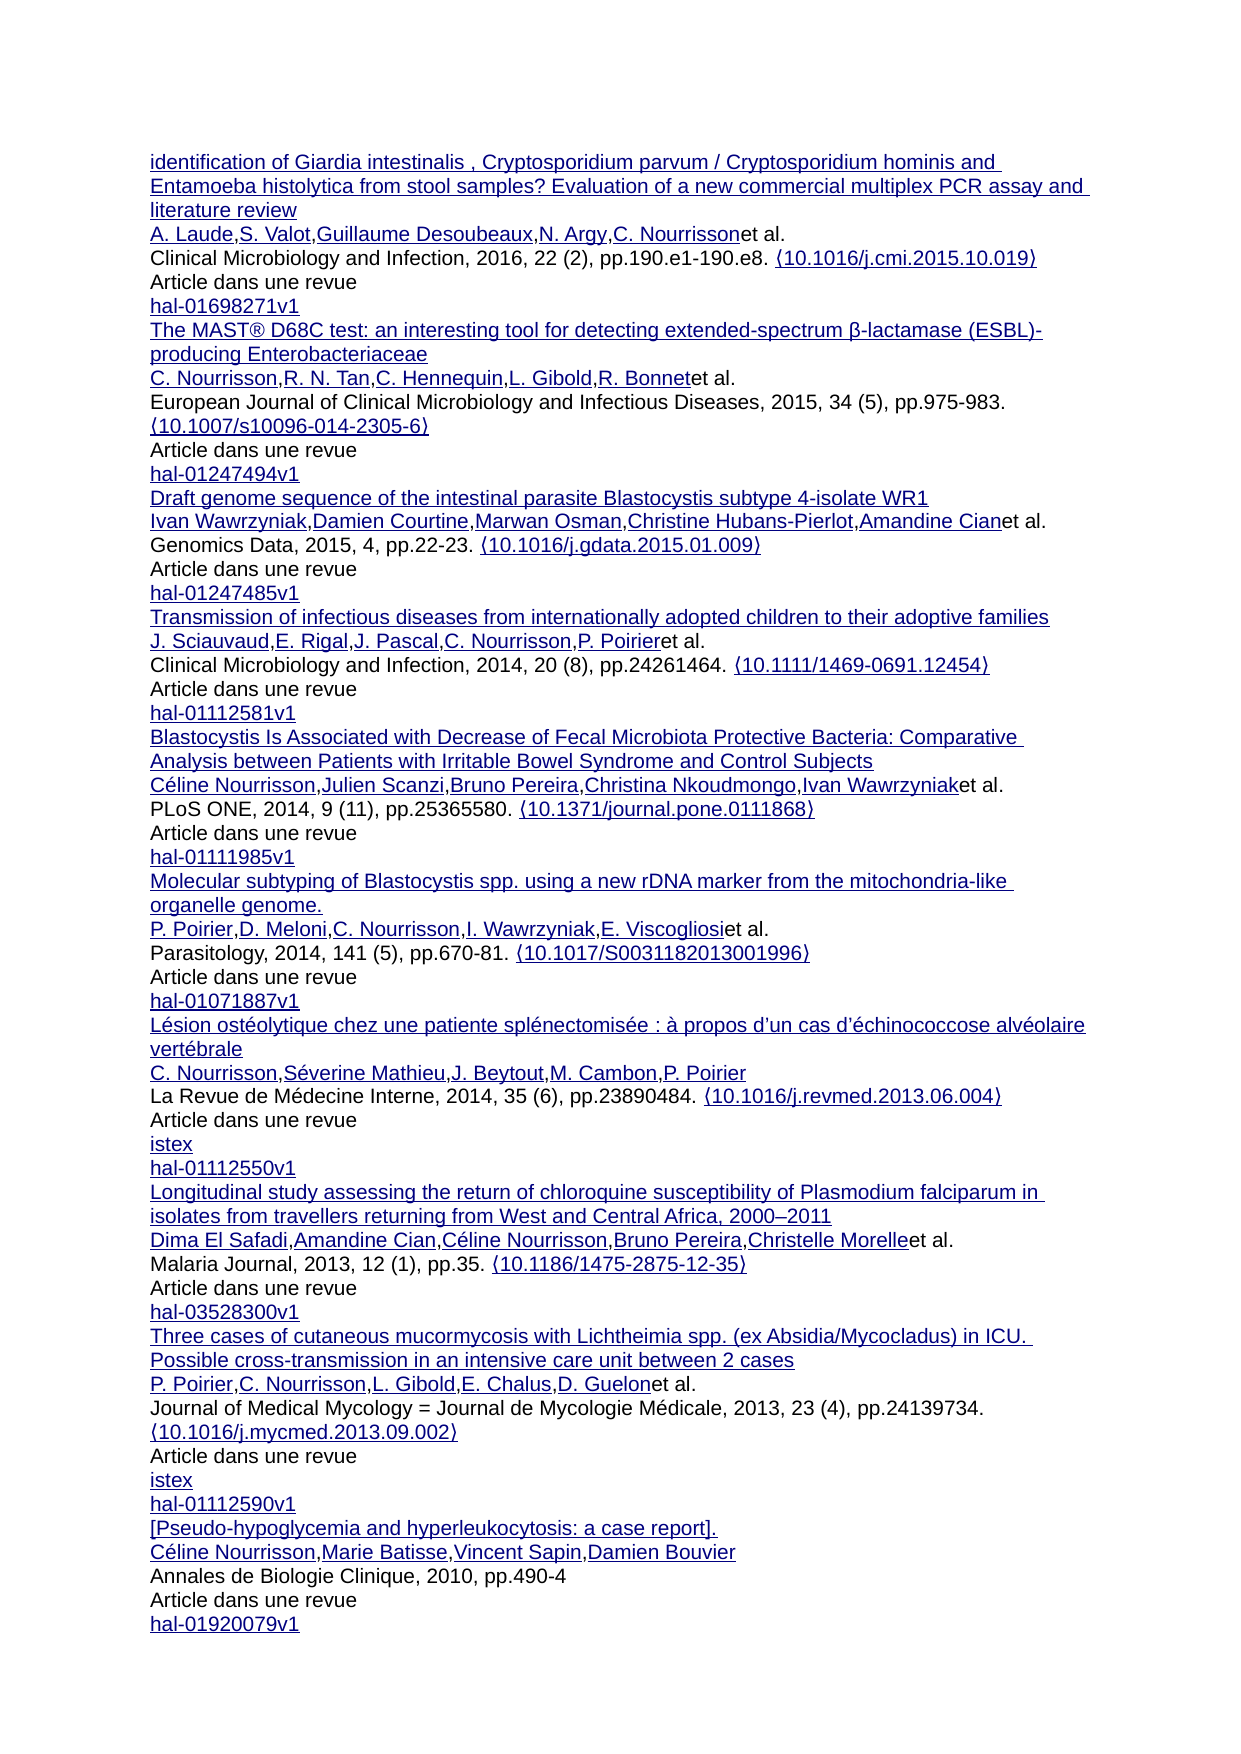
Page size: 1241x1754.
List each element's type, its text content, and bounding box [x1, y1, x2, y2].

table_cell Blastocystis Is Associated with Decrease of Fecal Microbiota Protective Bacteria: Comparative Analysis between Patients with Irritable Bowel Syndrome and Control Subjects Céline Nourrisson,Julien Scanzi,Bruno Pereira,Christina Nkoudmongo,Ivan Wawrzyniaket al. PLoS ONE, 2014, 9 (11), pp.25365580. ⟨10.1371/journal.pone.0111868⟩ Article dans une revue hal-01111985v1 [150, 725, 1090, 869]
table_cell Transmission of infectious diseases from internationally adopted children to their adoptive families J. Sciauvaud,E. Rigal,J. Pascal,C. Nourrisson,P. Poirieret al. Clinical Microbiology and Infection, 2014, 20 (8), pp.24261464. ⟨10.1111/1469-0691.12454⟩ Article dans une revue hal-01112581v1 [150, 605, 1090, 725]
table_cell Draft genome sequence of the intestinal parasite Blastocystis subtype 4-isolate WR1 Ivan Wawrzyniak,Damien Courtine,Marwan Osman,Christine Hubans-Pierlot,Amandine Cianet al. Genomics Data, 2015, 4, pp.22-23. ⟨10.1016/j.gdata.2015.01.009⟩ Article dans une revue hal-01247485v1 [150, 485, 1090, 605]
table_cell Is real-time PCR-based diagnosis similar in performance to routine parasitological examination for the identification of Giardia intestinalis , Cryptosporidium parvum / Cryptosporidium hominis and Entamoeba histolytica from stool samples? Evaluation of a new commercial multiplex PCR assay and literature review A. Laude,S. Valot,Guillaume Desoubeaux,N. Argy,C. Nourrissonet al. Clinical Microbiology and Infection, 2016, 22 (2), pp.190.e1-190.e8. ⟨10.1016/j.cmi.2015.10.019⟩ Article dans une revue hal-01698271v1 [150, 150, 1090, 195]
table_cell The MAST® D68C test: an interesting tool for detecting extended-spectrum β-lactamase (ESBL)-producing Enterobacteriaceae C. Nourrisson,R. N. Tan,C. Hennequin,L. Gibold,R. Bonnetet al. European Journal of Clinical Microbiology and Infectious Diseases, 2015, 34 (5), pp.975-983. ⟨10.1007/s10096-014-2305-6⟩ Article dans une revue hal-01247494v1 [150, 318, 1090, 485]
table_cell Three cases of cutaneous mucormycosis with Lichtheimia spp. (ex Absidia/Mycocladus) in ICU. Possible cross-transmission in an intensive care unit between 2 cases P. Poirier,C. Nourrisson,L. Gibold,E. Chalus,D. Guelonet al. Journal of Medical Mycology = Journal de Mycologie Médicale, 2013, 23 (4), pp.24139734. ⟨10.1016/j.mycmed.2013.09.002⟩ Article dans une revue istex hal-01112590v1 [150, 1324, 1090, 1516]
table_cell Longitudinal study assessing the return of chloroquine susceptibility of Plasmodium falciparum in isolates from travellers returning from West and Central Africa, 2000–2011 Dima El Safadi,Amandine Cian,Céline Nourrisson,Bruno Pereira,Christelle Morelleet al. Malaria Journal, 2013, 12 (1), pp.35. ⟨10.1186/1475-2875-12-35⟩ Article dans une revue hal-03528300v1 [150, 1180, 1090, 1324]
table_cell Lésion ostéolytique chez une patiente splénectomisée : à propos d’un cas d’échinococcose alvéolaire vertébrale C. Nourrisson,Séverine Mathieu,J. Beytout,M. Cambon,P. Poirier La Revue de Médecine Interne, 2014, 35 (6), pp.23890484. ⟨10.1016/j.revmed.2013.06.004⟩ Article dans une revue istex hal-01112550v1 [150, 1013, 1090, 1180]
table_cell [Pseudo-hypoglycemia and hyperleukocytosis: a case report]. Céline Nourrisson,Marie Batisse,Vincent Sapin,Damien Bouvier Annales de Biologie Clinique, 2010, pp.490-4 Article dans une revue hal-01920079v1 [150, 1516, 1090, 1635]
table_cell Molecular subtyping of Blastocystis spp. using a new rDNA marker from the mitochondria-like organelle genome. P. Poirier,D. Meloni,C. Nourrisson,I. Wawrzyniak,E. Viscogliosiet al. Parasitology, 2014, 141 (5), pp.670-81. ⟨10.1017/S0031182013001996⟩ Article dans une revue hal-01071887v1 [150, 869, 1090, 1012]
table_cell Is real-time PCR-based diagnosis similar in performance to routine parasitological examination for the identification of Giardia intestinalis , Cryptosporidium parvum / Cryptosporidium hominis and Entamoeba histolytica from stool samples? Evaluation of a new commercial multiplex PCR assay and literature review A. Laude,S. Valot,Guillaume Desoubeaux,N. Argy,C. Nourrissonet al. Clinical Microbiology and Infection, 2016, 22 (2), pp.190.e1-190.e8. ⟨10.1016/j.cmi.2015.10.019⟩ Article dans une revue hal-01698271v1 [150, 196, 1090, 318]
